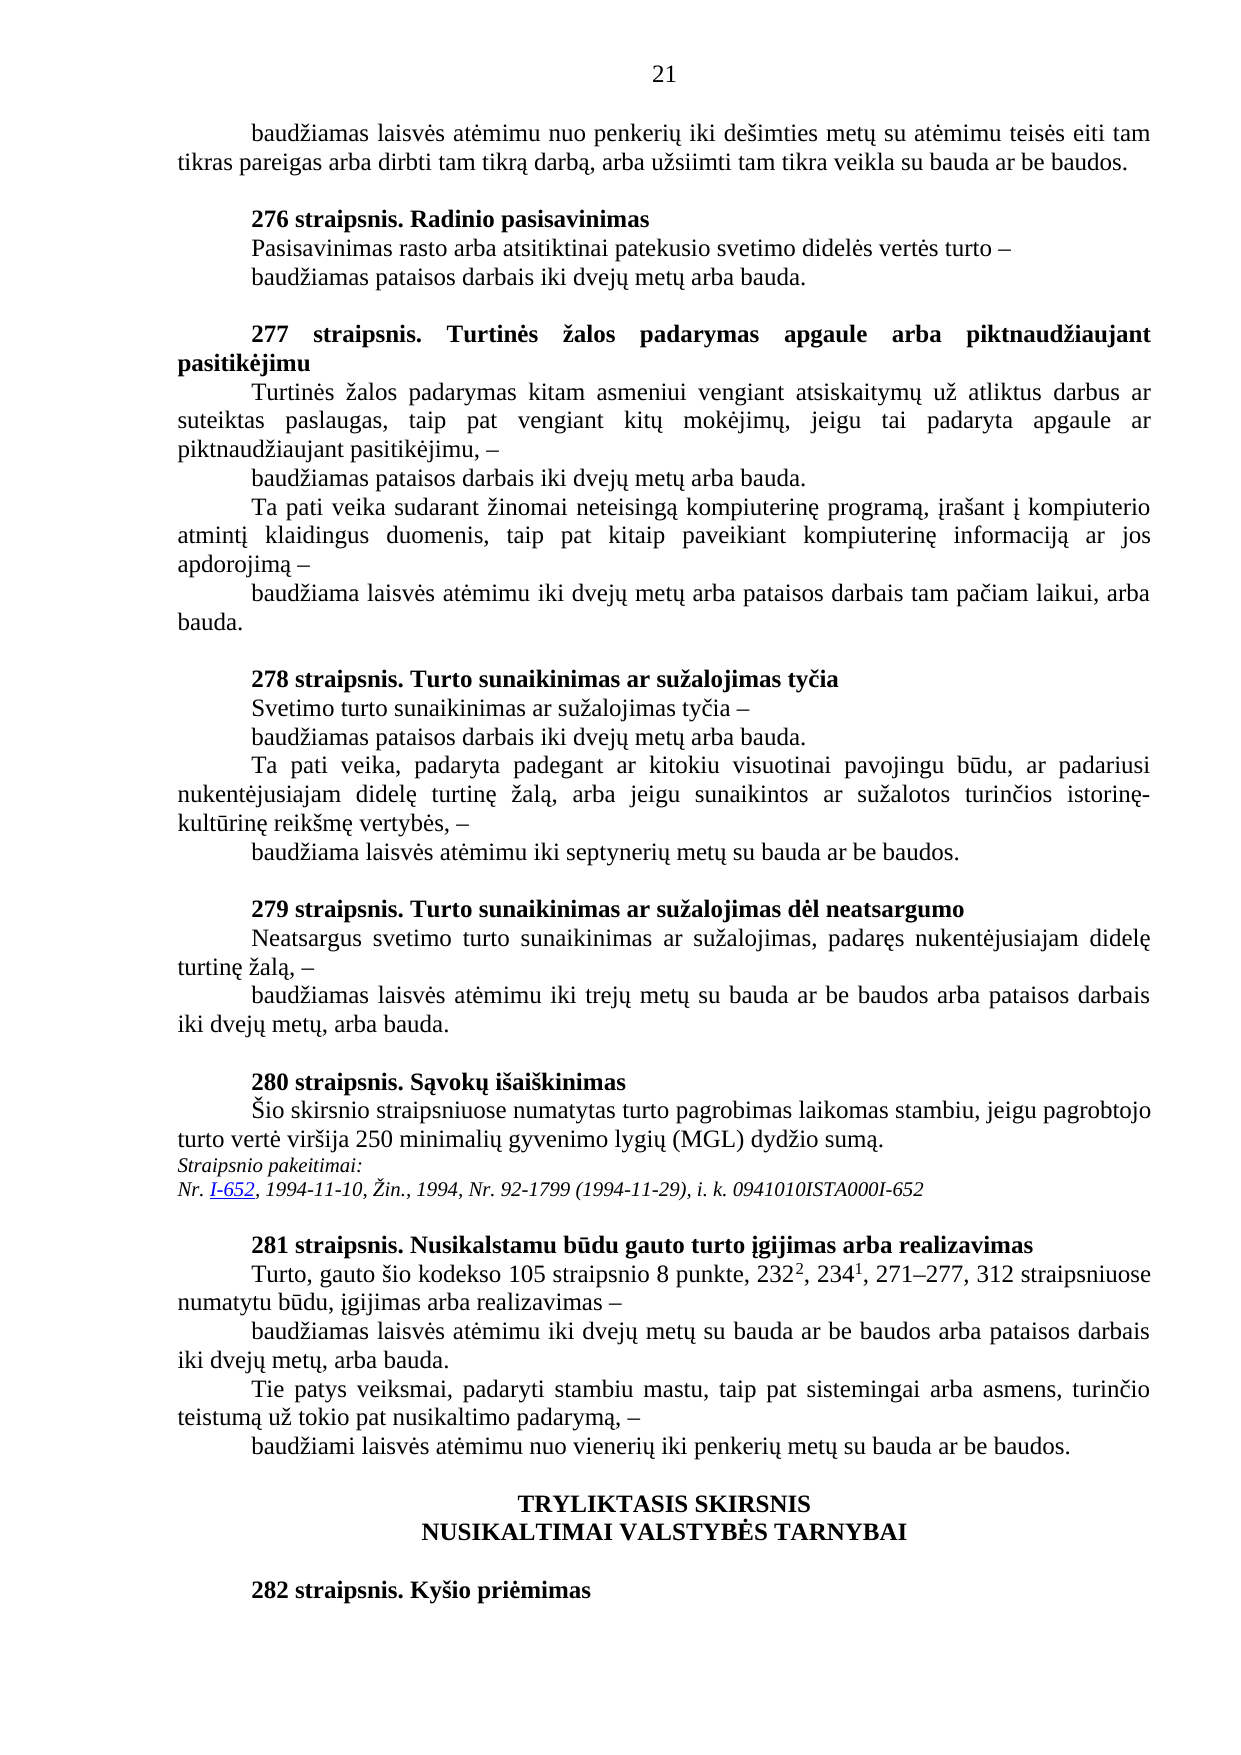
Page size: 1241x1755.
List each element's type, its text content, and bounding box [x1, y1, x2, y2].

text NUSIKALTIMAI VALSTYBĖS TARNYBAI [177, 1517, 1152, 1546]
text Ta pati veika sudarant žinomai neteisingą kompiuterinę programą, įrašant į kompiuterio atmintį klaidingus duomenis, taip pat kitaip paveikiant kompiuterinę informaciją ar jos apdorojimą – [177, 492, 1152, 578]
text 278 straipsnis. Turto sunaikinimas ar sužalojimas tyčia [177, 664, 1152, 693]
text Tie patys veiksmai, padaryti stambiu mastu, taip pat sistemingai arba asmens, turinčio teistumą už tokio pat nusikaltimo padarymą, – [177, 1374, 1152, 1431]
text baudžiamas laisvės atėmimu nuo penkerių iki dešimties metų su atėmimu teisės eiti tam tikras pareigas arba dirbti tam tikrą darbą, arba užsiimti tam tikra veikla su bauda ar be baudos. [177, 118, 1152, 176]
text 282 straipsnis. Kyšio priėmimas [177, 1575, 1152, 1604]
text Svetimo turto sunaikinimas ar sužalojimas tyčia – [177, 693, 1152, 722]
text 279 straipsnis. Turto sunaikinimas ar sužalojimas dėl neatsargumo [177, 894, 1152, 923]
text 276 straipsnis. Radinio pasisavinimas [177, 204, 1152, 233]
text Straipsnio pakeitimai: [177, 1153, 1152, 1177]
text Pasisavinimas rasto arba atsitiktinai patekusio svetimo didelės vertės turto – [177, 233, 1152, 262]
text Šio skirsnio straipsniuose numatytas turto pagrobimas laikomas stambiu, jeigu pagrobtojo turto vertė viršija 250 minimalių gyvenimo lygių (MGL) dydžio sumą. [177, 1096, 1152, 1153]
text Turto, gauto šio kodekso 105 straipsnio 8 punkte, 2322, 2341, 271–277, 312 straipsniuose numatytu būdu, įgijimas arba realizavimas – [177, 1259, 1152, 1316]
text baudžiami laisvės atėmimu nuo vienerių iki penkerių metų su bauda ar be baudos. [177, 1431, 1152, 1460]
text baudžiamas pataisos darbais iki dvejų metų arba bauda. [177, 262, 1152, 291]
text Turtinės žalos padarymas kitam asmeniui vengiant atsiskaitymų už atliktus darbus ar suteiktas paslaugas, taip pat vengiant kitų mokėjimų, jeigu tai padaryta apgaule ar piktnaudžiaujant pasitikėjimu, – [177, 377, 1152, 463]
text baudžiama laisvės atėmimu iki septynerių metų su bauda ar be baudos. [177, 837, 1152, 866]
text 277 straipsnis. Turtinės žalos padarymas apgaule arba piktnaudžiaujant pasitikėjimu [177, 319, 1152, 377]
text 280 straipsnis. Sąvokų išaiškinimas [177, 1067, 1152, 1096]
text baudžiamas laisvės atėmimu iki dvejų metų su bauda ar be baudos arba pataisos darbais iki dvejų metų, arba bauda. [177, 1316, 1152, 1374]
text Nr. I-652, 1994-11-10, Žin., 1994, Nr. 92-1799 (1994-11-29), i. k. 0941010ISTA000I-652 [177, 1177, 1152, 1201]
text baudžiama laisvės atėmimu iki dvejų metų arba pataisos darbais tam pačiam laikui, arba bauda. [177, 578, 1152, 636]
text Neatsargus svetimo turto sunaikinimas ar sužalojimas, padaręs nukentėjusiajam didelę turtinę žalą, – [177, 923, 1152, 981]
text baudžiamas pataisos darbais iki dvejų metų arba bauda. [177, 463, 1152, 492]
text 281 straipsnis. Nusikalstamu būdu gauto turto įgijimas arba realizavimas [177, 1230, 1152, 1259]
text TRYLIKTASIS SKIRSNIS [177, 1489, 1152, 1517]
text baudžiamas laisvės atėmimu iki trejų metų su bauda ar be baudos arba pataisos darbais iki dvejų metų, arba bauda. [177, 981, 1152, 1038]
text baudžiamas pataisos darbais iki dvejų metų arba bauda. [177, 722, 1152, 751]
text Ta pati veika, padaryta padegant ar kitokiu visuotinai pavojingu būdu, ar padariusi nukentėjusiajam didelę turtinę žalą, arba jeigu sunaikintos ar sužalotos turinčios istorinę-kultūrinę reikšmę vertybės, – [177, 751, 1152, 837]
